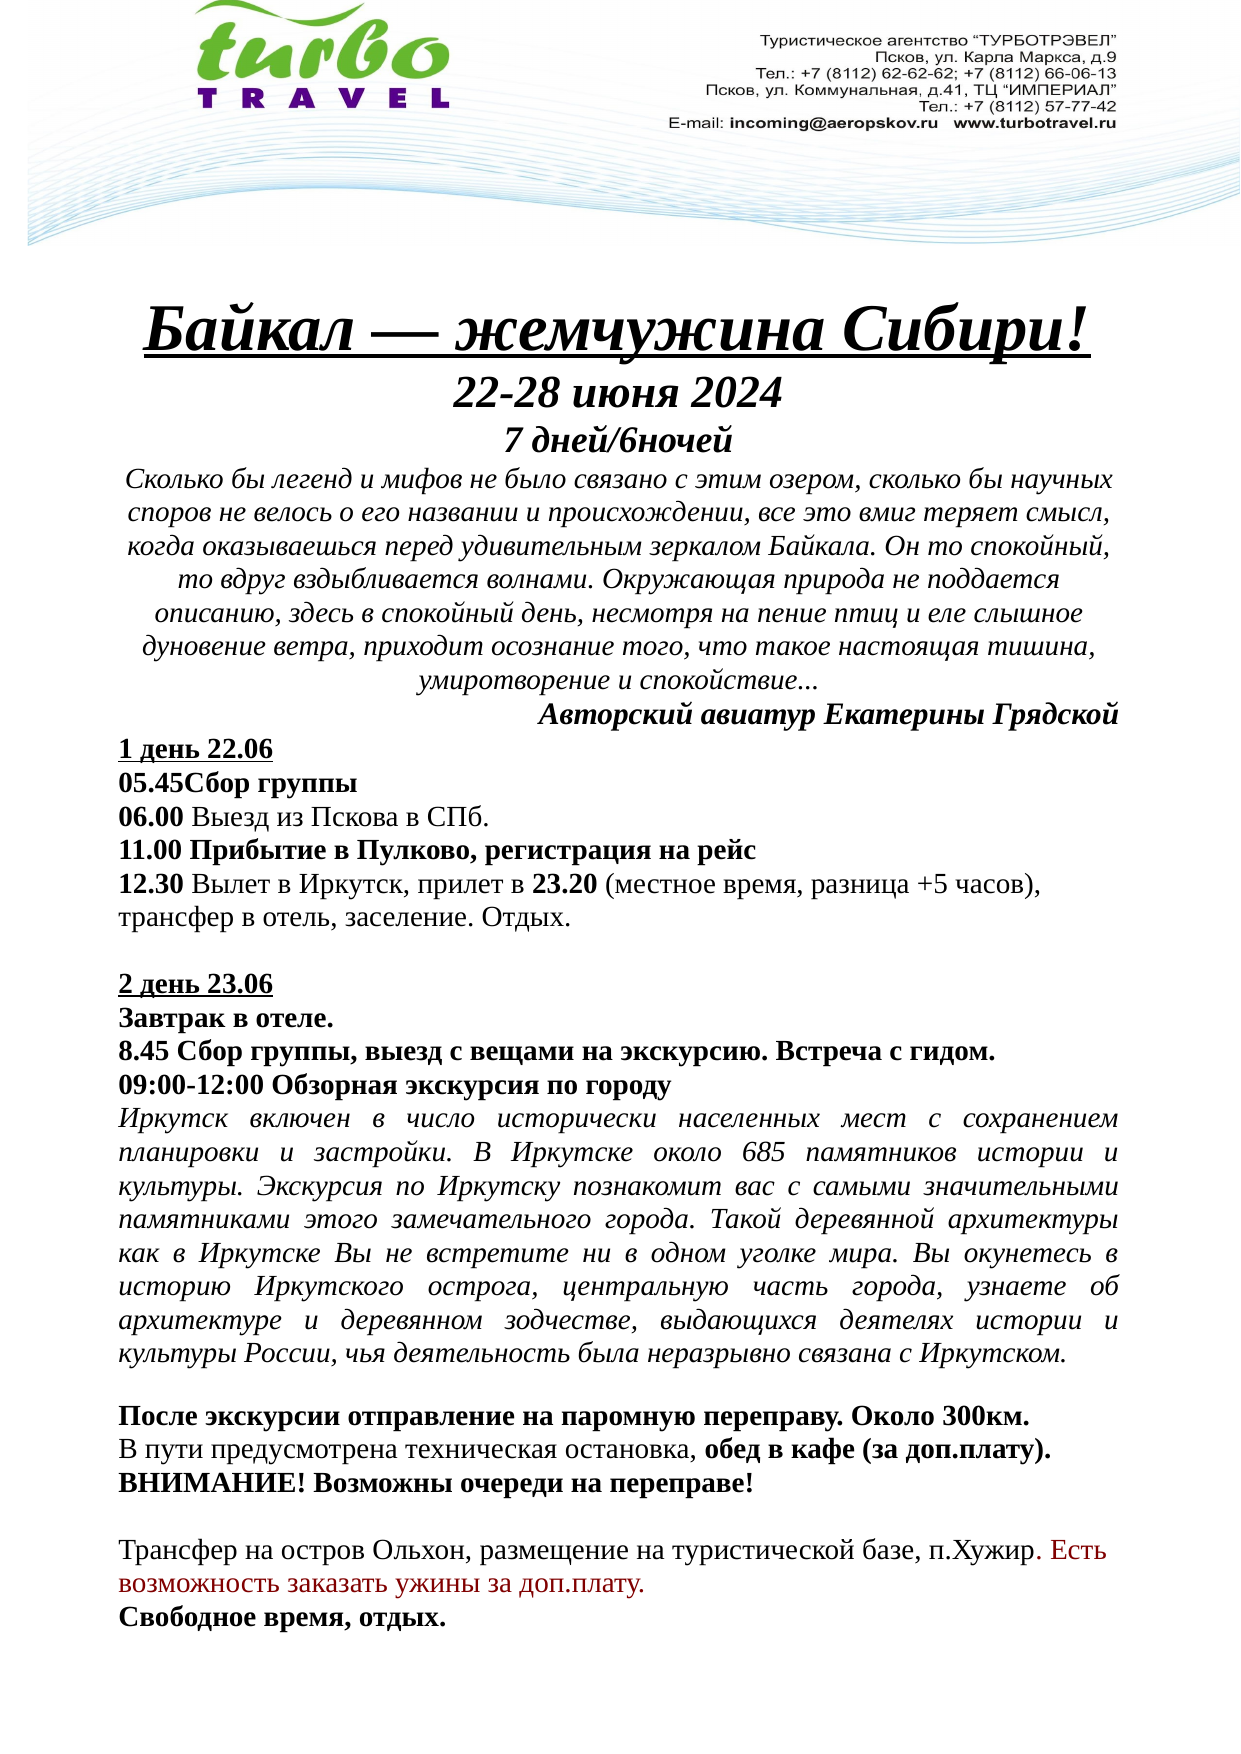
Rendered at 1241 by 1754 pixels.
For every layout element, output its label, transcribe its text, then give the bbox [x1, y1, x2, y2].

text 1 день 22.06 [118, 732, 1122, 765]
text В пути предусмотрена техническая остановка, обед в кафе (за доп.плату). ВНИМАНИЕ! Возможны очереди на переправе! Трансфер на остров Ольхон, размещение на туристической базе, п.Хужир. Есть возможность заказать ужины за доп.плату. [118, 1431, 1122, 1599]
text 06.00 Выезд из Пскова в СПб. [118, 799, 1122, 832]
text Свободное время, отдых. [118, 1599, 1122, 1632]
text 7 дней/6ночей [118, 418, 1122, 461]
text Иркутск включен в число исторически населенных мест с сохранением планировки и застройки. В Иркутске около 685 памятников истории и культуры. Экскурсия по Иркутску познакомит вас с самыми значительными памятниками этого замечательного города. Такой деревянной архитектуры как в Иркутске Вы не встретите ни в одном уголке мира. Вы окунетесь в историю Иркутского острога, центральную часть города, узнаете об архитектуре и деревянном зодчестве, выдающихся деятелях истории и культуры России, чья деятельность была неразрывно связана с Иркутском. [118, 1101, 1122, 1369]
text Сколько бы легенд и мифов не было связано с этим озером, сколько бы научных споров не велось о его названии и происхождении, все это вмиг теряет смысл, когда оказываешься перед удивительным зеркалом Байкала. Он то спокойный, то вдруг вздыбливается волнами. Окружающая природа не поддается описанию, здесь в спокойный день, несмотря на пение птиц и еле слышное дуновение ветра, приходит осознание того, что такое настоящая тишина, умиротворение и спокойствие... [118, 461, 1122, 696]
text 22-28 июня 2024 [118, 365, 1122, 418]
text Авторский авиатур Екатерины Грядской [118, 696, 1122, 732]
text 12.30 Вылет в Иркутск, прилет в 23.20 (местное время, разница +5 часов), трансфер в отель, заселение. Отдых. [118, 866, 1122, 933]
text 11.00 Прибытие в Пулково, регистрация на рейс [118, 832, 1122, 866]
text После экскурсии отправление на паромную переправу. Около 300км. [118, 1398, 1122, 1431]
text 2 день 23.06 [118, 966, 1122, 1000]
text Завтрак в отеле. 8.45 Сбор группы, выезд с вещами на экскурсию. Встреча с гидом. [118, 1000, 1122, 1067]
text 09:00-12:00 Обзорная экскурсия по городу [118, 1067, 1122, 1101]
text 05.45Сбор группы [118, 765, 1122, 799]
text Байкал — жемчужина Сибири! [118, 288, 1122, 365]
